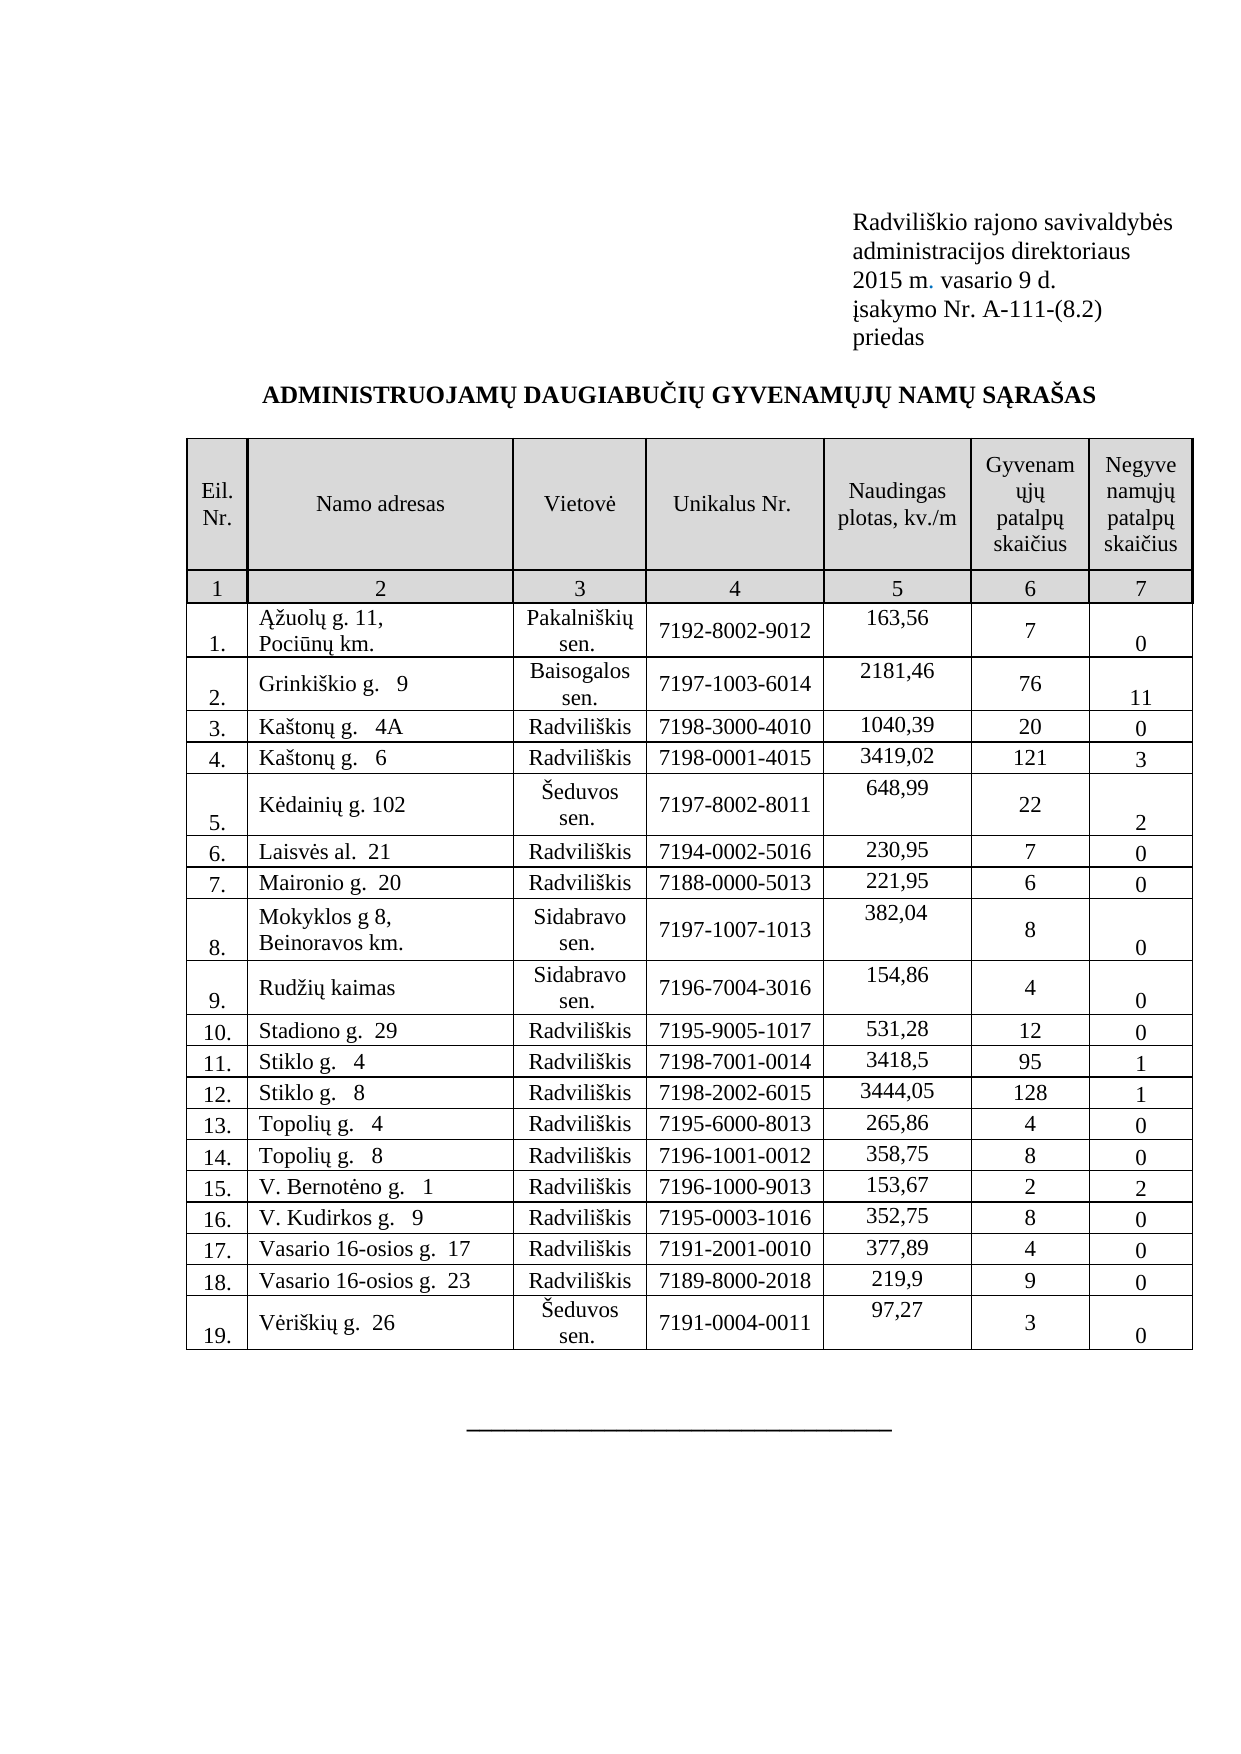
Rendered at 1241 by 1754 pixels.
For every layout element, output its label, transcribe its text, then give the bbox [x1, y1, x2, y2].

table_cell Topolių g. 8 [248, 1140, 513, 1170]
table_cell 6 [972, 868, 1089, 898]
table_cell Kėdainių g. 102 [248, 774, 513, 835]
table_cell 9. [187, 961, 247, 1014]
table_cell Topolių g. 4 [248, 1109, 513, 1139]
table_cell 1 [1090, 1046, 1192, 1076]
text administracijos direktoriaus [177, 236, 1181, 265]
table_cell Radviliškis [514, 711, 646, 741]
table_cell 7195-9005-1017 [647, 1015, 823, 1045]
table_cell 15. [187, 1171, 247, 1201]
table_cell Radviliškis [514, 1140, 646, 1170]
table_header Eil. Nr. [188, 439, 246, 569]
table_cell 2181,46 [824, 658, 971, 710]
table_cell Grinkiškio g. 9 [248, 658, 513, 710]
table_cell 7196-1001-0012 [647, 1140, 823, 1170]
text ADMINISTRUOJAMŲ DAUGIABUČIŲ GYVENAMŲJŲ NAMŲ SĄRAŠAS [177, 380, 1181, 409]
table_cell 0 [1090, 1140, 1192, 1170]
table_cell 7198-2002-6015 [647, 1078, 823, 1108]
table_cell 97,27 [824, 1296, 971, 1349]
table_cell 0 [1090, 899, 1192, 960]
text priedas [777, 322, 1181, 351]
table_cell Kaštonų g. 4A [248, 711, 513, 741]
table_cell 19. [187, 1296, 247, 1349]
table_cell 20 [972, 711, 1089, 741]
table_cell Vėriškių g. 26 [248, 1296, 513, 1349]
table_cell 7195-0003-1016 [647, 1203, 823, 1233]
table_cell 7192-8002-9012 [647, 604, 823, 656]
table_cell Maironio g. 20 [248, 868, 513, 898]
table_cell 221,95 [824, 868, 971, 898]
table_cell 7197-1007-1013 [647, 899, 823, 960]
table_cell 219,9 [824, 1265, 971, 1295]
table_cell 7198-3000-4010 [647, 711, 823, 741]
table_cell Ąžuolų g. 11, Pociūnų km. [248, 604, 513, 656]
table_cell Rudžių kaimas [248, 961, 513, 1014]
text įsakymo Nr. A-111-(8.2) [177, 294, 1181, 322]
table_cell 7191-2001-0010 [647, 1234, 823, 1264]
table_cell 13. [187, 1109, 247, 1139]
table_cell 648,99 [824, 774, 971, 835]
table_cell 7198-0001-4015 [647, 743, 823, 773]
table_cell 11. [187, 1046, 247, 1076]
table_cell Vasario 16-osios g. 17 [248, 1234, 513, 1264]
table_cell 531,28 [824, 1015, 971, 1045]
table_cell 7197-1003-6014 [647, 658, 823, 710]
table_cell Šeduvos sen. [514, 774, 646, 835]
table_cell Pakalniškių sen. [514, 604, 646, 656]
table_cell 128 [972, 1078, 1089, 1108]
table_cell Sidabravo sen. [514, 899, 646, 960]
table_cell 0 [1090, 1109, 1192, 1139]
table_cell 3419,02 [824, 743, 971, 773]
table_cell 154,86 [824, 961, 971, 1014]
table_cell Radviliškis [514, 1109, 646, 1139]
table_cell 18. [187, 1265, 247, 1295]
table_cell 5. [187, 774, 247, 835]
table_cell 4 [972, 1109, 1089, 1139]
table_cell Stadiono g. 29 [248, 1015, 513, 1045]
table_cell 377,89 [824, 1234, 971, 1264]
table_cell Radviliškis [514, 1046, 646, 1076]
table_cell 0 [1090, 836, 1192, 866]
table_cell 0 [1090, 1015, 1192, 1045]
table_cell 4. [187, 743, 247, 773]
table_header Naudingas plotas, kv./m [825, 439, 970, 569]
table_cell 382,04 [824, 899, 971, 960]
table_cell Stiklo g. 4 [248, 1046, 513, 1076]
text 2015 m. vasario 9 d. [177, 265, 1181, 294]
table_cell Šeduvos sen. [514, 1296, 646, 1349]
table_cell 7197-8002-8011 [647, 774, 823, 835]
table_cell 1. [187, 604, 247, 656]
table_cell 95 [972, 1046, 1089, 1076]
table_cell Radviliškis [514, 1203, 646, 1233]
table_cell V. Bernotėno g. 1 [248, 1171, 513, 1201]
table_cell 7191-0004-0011 [647, 1296, 823, 1349]
table_cell 265,86 [824, 1109, 971, 1139]
table_cell 9 [972, 1265, 1089, 1295]
text __________________________________ [177, 1405, 1181, 1434]
table_cell 12 [972, 1015, 1089, 1045]
table_header Gyvenamųjų patalpų skaičius [972, 439, 1088, 569]
table_cell 2 [1090, 774, 1192, 835]
table_cell 7194-0002-5016 [647, 836, 823, 866]
table_cell 7 [1090, 571, 1191, 602]
table_cell 3418,5 [824, 1046, 971, 1076]
table_cell 2. [187, 658, 247, 710]
table_cell 230,95 [824, 836, 971, 866]
table_cell 0 [1090, 1203, 1192, 1233]
table_cell 1 [1090, 1078, 1192, 1108]
table_cell 153,67 [824, 1171, 971, 1201]
table_cell 0 [1090, 868, 1192, 898]
table_cell 0 [1090, 961, 1192, 1014]
table_header Vietovė [514, 439, 645, 569]
table_cell 7189-8000-2018 [647, 1265, 823, 1295]
table_cell Radviliškis [514, 868, 646, 898]
table_cell 3 [514, 571, 645, 602]
table_cell 7. [187, 868, 247, 898]
table_cell 22 [972, 774, 1089, 835]
table_cell 7195-6000-8013 [647, 1109, 823, 1139]
table_cell 8. [187, 899, 247, 960]
table_cell 6 [972, 571, 1088, 602]
table_cell 3. [187, 711, 247, 741]
table_cell 2 [1090, 1171, 1192, 1201]
table_cell 0 [1090, 1265, 1192, 1295]
table_header Negyvenamųjų patalpų skaičius [1090, 439, 1191, 569]
table_cell 17. [187, 1234, 247, 1264]
table_cell Kaštonų g. 6 [248, 743, 513, 773]
table_header Unikalus Nr. [647, 439, 823, 569]
table_cell 0 [1090, 1296, 1192, 1349]
table_cell 12. [187, 1078, 247, 1108]
table_cell Vasario 16-osios g. 23 [248, 1265, 513, 1295]
table_cell 0 [1090, 711, 1192, 741]
table_cell 3 [972, 1296, 1089, 1349]
table_cell 8 [972, 1203, 1089, 1233]
table_cell 14. [187, 1140, 247, 1170]
table_cell Radviliškis [514, 1171, 646, 1201]
table_cell 76 [972, 658, 1089, 710]
table_header Namo adresas [249, 439, 512, 569]
table_cell 8 [972, 899, 1089, 960]
table_cell 5 [825, 571, 970, 602]
table_cell Radviliškis [514, 1265, 646, 1295]
table_cell 1 [188, 571, 246, 602]
text Radviliškio rajono savivaldybės [717, 207, 1181, 236]
table_cell 0 [1090, 604, 1192, 656]
table_cell V. Kudirkos g. 9 [248, 1203, 513, 1233]
table_cell Radviliškis [514, 836, 646, 866]
table_cell Laisvės al. 21 [248, 836, 513, 866]
table_cell Radviliškis [514, 1234, 646, 1264]
table_cell Mokyklos g 8, Beinoravos km. [248, 899, 513, 960]
table_cell Radviliškis [514, 1078, 646, 1108]
table_cell 2 [249, 571, 512, 602]
table_cell 7196-7004-3016 [647, 961, 823, 1014]
table_cell Sidabravo sen. [514, 961, 646, 1014]
table_cell 11 [1090, 658, 1192, 710]
table_cell 7188-0000-5013 [647, 868, 823, 898]
table_cell 352,75 [824, 1203, 971, 1233]
table_cell 1040,39 [824, 711, 971, 741]
table_cell 163,56 [824, 604, 971, 656]
table_cell Radviliškis [514, 1015, 646, 1045]
table_cell 7 [972, 836, 1089, 866]
table_cell 4 [647, 571, 823, 602]
table_cell 0 [1090, 1234, 1192, 1264]
table_cell 2 [972, 1171, 1089, 1201]
table_cell 358,75 [824, 1140, 971, 1170]
table_cell 7198-7001-0014 [647, 1046, 823, 1076]
table_cell 8 [972, 1140, 1089, 1170]
table_cell Baisogalos sen. [514, 658, 646, 710]
table_cell 7196-1000-9013 [647, 1171, 823, 1201]
table_cell Radviliškis [514, 743, 646, 773]
table_cell 6. [187, 836, 247, 866]
table_cell 3444,05 [824, 1078, 971, 1108]
table_cell 4 [972, 1234, 1089, 1264]
table_cell 121 [972, 743, 1089, 773]
table_cell 10. [187, 1015, 247, 1045]
table_cell 4 [972, 961, 1089, 1014]
table_cell 7 [972, 604, 1089, 656]
table_cell Stiklo g. 8 [248, 1078, 513, 1108]
table_cell 16. [187, 1203, 247, 1233]
table_cell 3 [1090, 743, 1192, 773]
